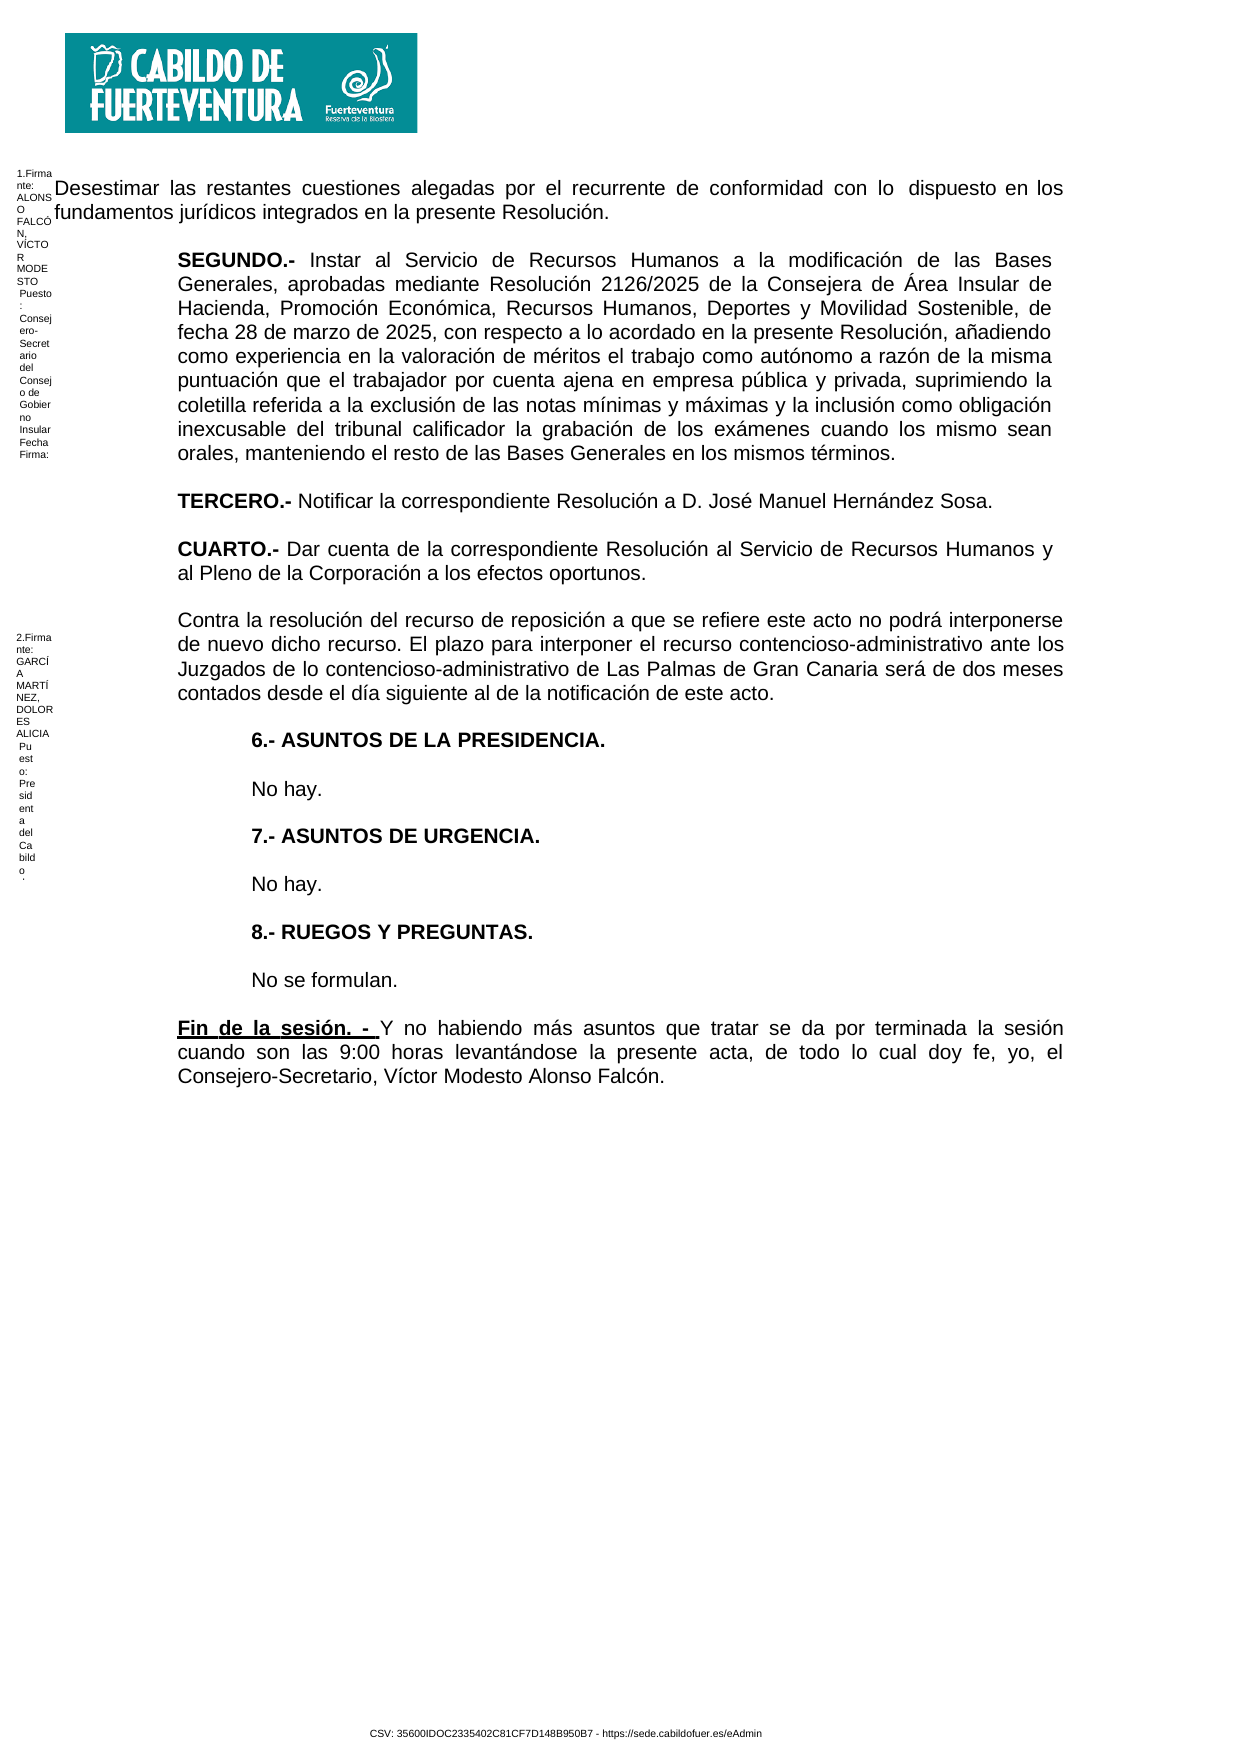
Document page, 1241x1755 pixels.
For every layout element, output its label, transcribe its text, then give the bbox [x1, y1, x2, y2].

text Fin de la sesión. - Y no habiendo más asuntos que tratar se da por terminada la sesión cuando son las 9:00 horas levantándose la presente acta, de todo lo cual doy fe, yo, el Consejero-Secretario, Víctor Modesto Alonso Falcón. [177, 1016, 1064, 1088]
subtitle [14, 167, 54, 463]
text CUARTO.- Dar cuenta de la correspondiente Resolución al Servicio de Recursos Humanos y al Pleno de la Corporación a los efectos oportunos. [177, 537, 1052, 585]
text 8.- RUEGOS Y PREGUNTAS. [251, 920, 1241, 944]
text 1.Firmante: ALONSO FALCÓN, VÍCTOR MODESTO [17, 167, 54, 287]
subtitle Desestimar las restantes cuestiones alegadas por el recurrente de conformidad con lo dispuesto en los fundamentos jurídicos integrados en la presente Resolución. [54, 176, 1064, 224]
text No hay. [251, 872, 1241, 896]
text 7.- ASUNTOS DE URGENCIA. [251, 824, 1241, 848]
text No se formulan. [251, 968, 1241, 992]
subtitle [14, 631, 53, 879]
text No hay. [251, 776, 1241, 800]
text SEGUNDO.- Instar al Servicio de Recursos Humanos a la modificación de las Bases Generales, aprobadas mediante Resolución 2126/2025 de la Consejera de Área Insular de Hacienda, Promoción Económica, Recursos Humanos, Deportes y Movilidad Sostenible, de fecha 28 de marzo de 2025, con respecto a lo acordado en la presente Resolución, añadiendo como experiencia en la valoración de méritos el trabajo como autónomo a razón de la misma puntuación que el trabajador por cuenta ajena en empresa pública y privada, suprimiendo la coletilla referida a la exclusión de las notas mínimas y máximas y la inclusión como obligación inexcusable del tribunal calificador la grabación de los exámenes cuando los mismo sean orales, manteniendo el resto de las Bases Generales en los mismos términos. [177, 247, 1052, 465]
text 2.Firmante: GARCÍA MARTÍNEZ, DOLORES ALICIA [16, 632, 53, 740]
text Puesto: Presidenta del Cabildo de Fuerteventura Fecha Firma: 11/06/2025 12:10:59 [19, 740, 36, 879]
text Puesto: Consejero-Secretario del Consejo de Gobierno Insular Fecha Firma: 11/06/2025 12:07:43 [19, 288, 52, 463]
text 6.- ASUNTOS DE LA PRESIDENCIA. [251, 728, 1241, 752]
text Contra la resolución del recurso de reposición a que se refiere este acto no podrá interponerse de nuevo dicho recurso. El plazo para interponer el recurso contencioso-administrativo ante los Juzgados de lo contencioso-administrativo de Las Palmas de Gran Canaria será de dos meses contados desde el día siguiente al de la notificación de este acto. [177, 608, 1064, 704]
text TERCERO.- Notificar la correspondiente Resolución a D. José Manuel Hernández Sosa. [177, 488, 1241, 512]
